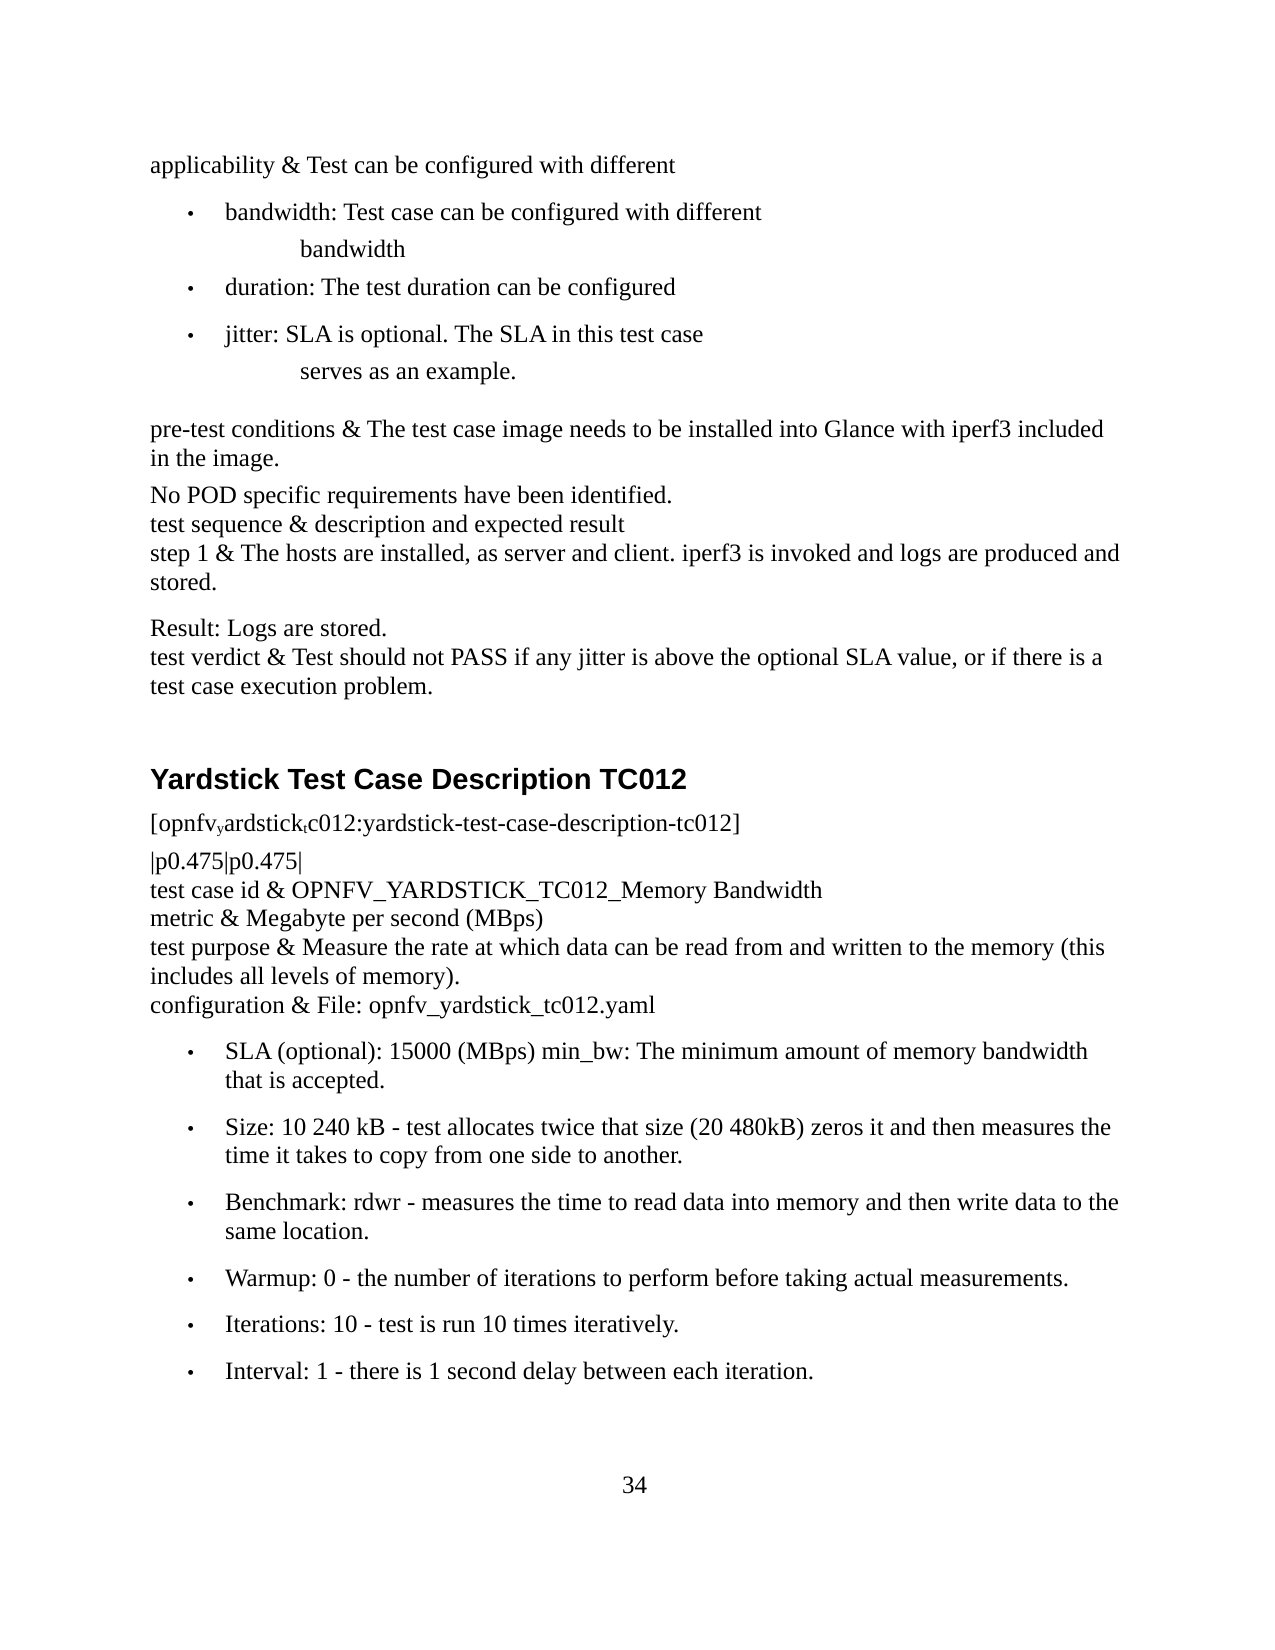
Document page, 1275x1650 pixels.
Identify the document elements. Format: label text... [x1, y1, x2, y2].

list bandwidth [262, 234, 1125, 263]
list bandwidth: Test case can be configured with different [187, 197, 1125, 225]
text [150, 1394, 1125, 1422]
list Iterations: 10 - test is run 10 times iteratively. [187, 1309, 1125, 1338]
list Warmup: 0 - the number of iterations to perform before taking actual measurements. [187, 1263, 1125, 1291]
list duration: The test duration can be configured [187, 272, 1125, 301]
text [opnfvyardsticktc012:yardstick-test-case-description-tc012] [150, 808, 1125, 837]
text Result: Logs are stored. test verdict & Test should not PASS if any jitter is above the optional SLA value, or if there is a test case execution problem. [150, 613, 1125, 728]
list jitter: SLA is optional. The SLA in this test case [187, 319, 1125, 347]
list Benchmark: rdwr - measures the time to read data into memory and then write data to the same location. [187, 1187, 1125, 1245]
list Size: 10 240 kB - test allocates twice that size (20 480kB) zeros it and then measures the time it takes to copy from one side to another. [187, 1112, 1125, 1169]
text pre-test conditions & The test case image needs to be installed into Glance with iperf3 included in the image. [150, 385, 1125, 471]
text applicability & Test can be configured with different [150, 150, 1125, 179]
subtitle Yardstick Test Case Description TC012 [150, 762, 1125, 796]
text |p0.475|p0.475| test case id & OPNFV_YARDSTICK_TC012_Memory Bandwidth metric & Megabyte per second (MBps) test purpose & Measure the rate at which data can be read from and written to the memory (this includes all levels of memory). configuration & File: opnfv_yardstick_tc012.yaml [150, 846, 1125, 1018]
list Interval: 1 - there is 1 second delay between each iteration. [187, 1356, 1125, 1385]
text No POD specific requirements have been identified. test sequence & description and expected result step 1 & The hosts are installed, as server and client. iperf3 is invoked and logs are produced and stored. [150, 480, 1125, 595]
list serves as an example. [262, 356, 1125, 385]
list SLA (optional): 15000 (MBps) min_bw: The minimum amount of memory bandwidth that is accepted. [187, 1036, 1125, 1094]
